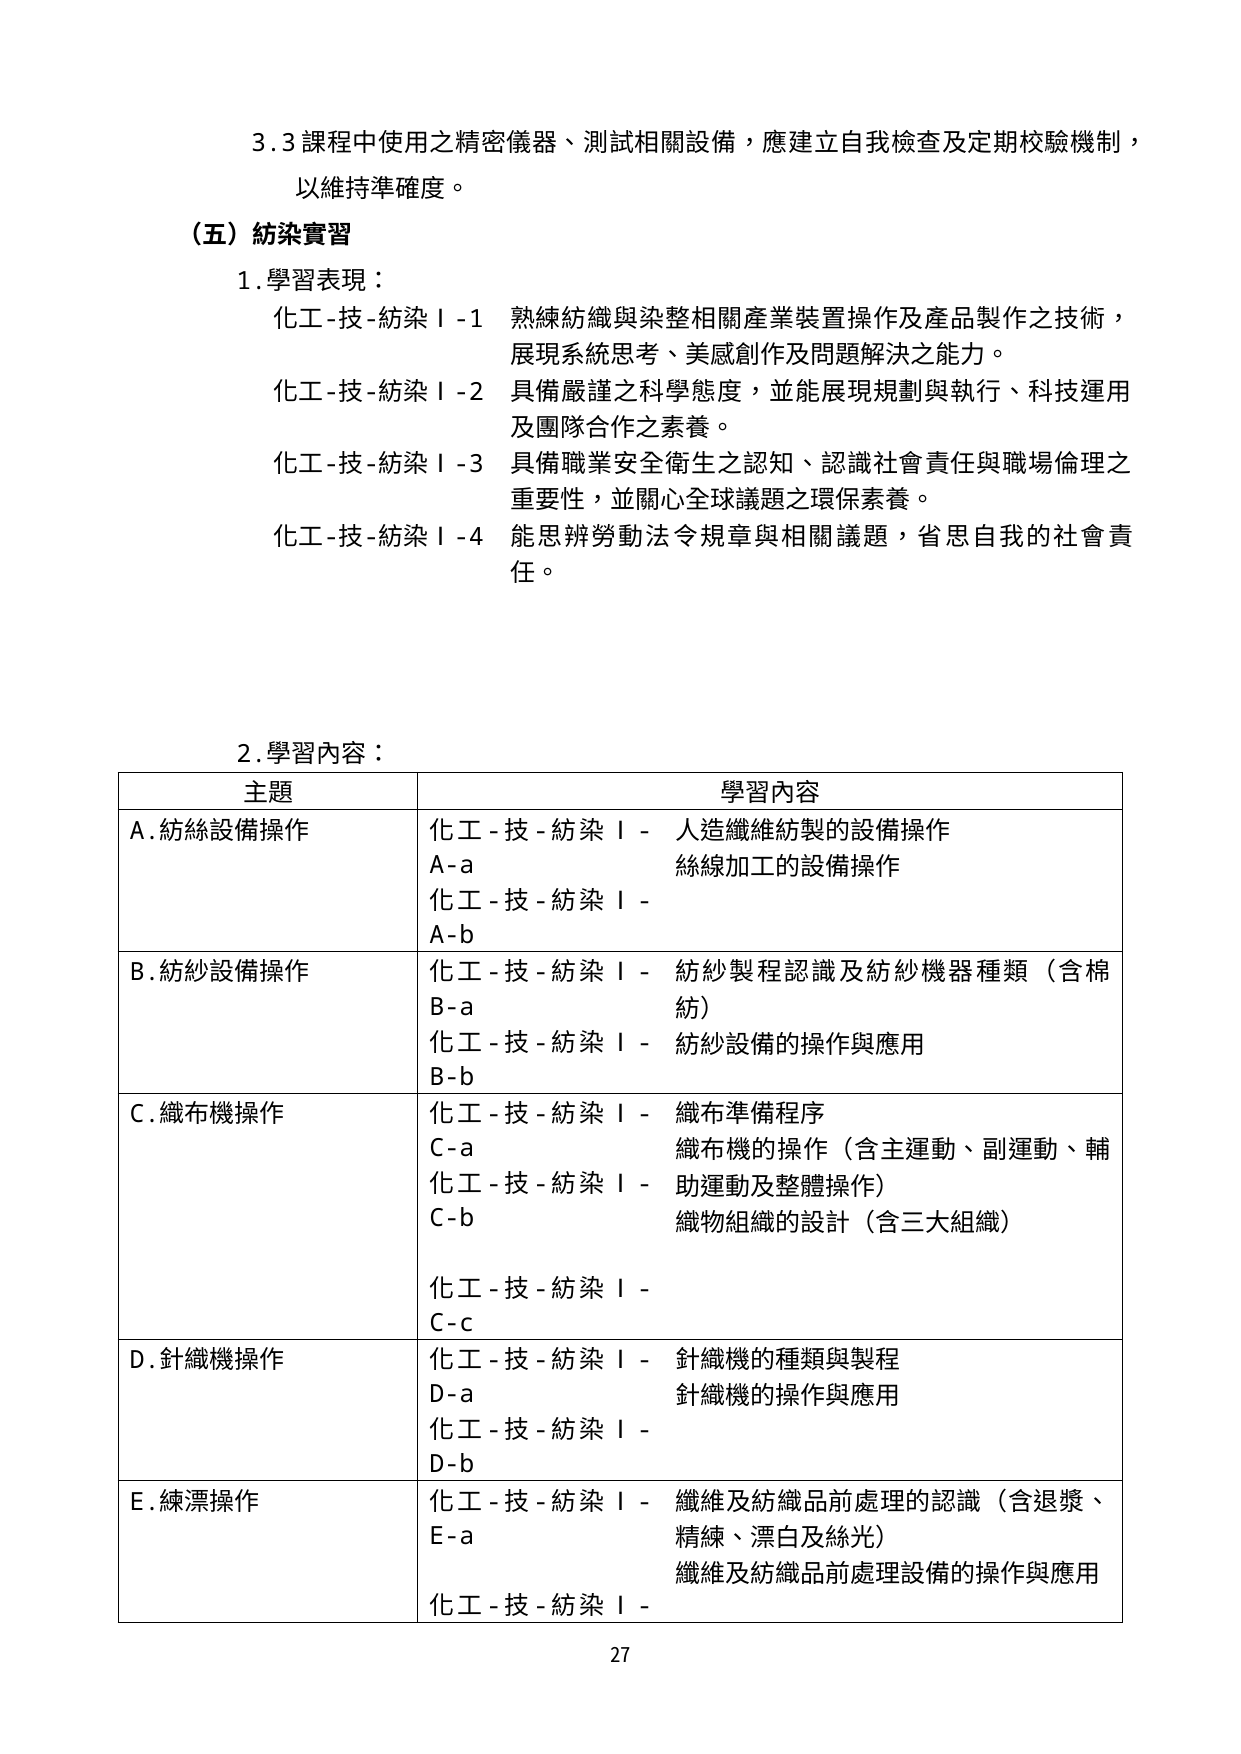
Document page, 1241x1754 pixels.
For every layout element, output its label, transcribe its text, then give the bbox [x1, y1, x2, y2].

table_header 主題 [119, 773, 417, 809]
table_cell 化工-技-紡染Ⅰ-A-a 化工-技-紡染Ⅰ-A-b [418, 810, 663, 951]
table_cell 化工-技-紡染Ⅰ-4 [262, 516, 498, 588]
table_cell 纖維及紡織品前處理的認識（含退漿、精練、漂白及絲光） 纖維及紡織品前處理設備的操作與應用 [664, 1481, 1122, 1622]
table_cell 具備嚴謹之科學態度，並能展現規劃與執行、科技運用及團隊合作之素養。 [499, 371, 1144, 443]
table_cell D.針織機操作 [119, 1340, 417, 1480]
text 2.學習內容： [169, 726, 1122, 772]
table_cell 化工-技-紡染Ⅰ-E-a 化工-技-紡染Ⅰ- [418, 1481, 663, 1622]
table_cell 具備職業安全衛生之認知、認識社會責任與職場倫理之重要性，並關心全球議題之環保素養。 [499, 444, 1144, 516]
table_cell 針織機的種類與製程 針織機的操作與應用 [664, 1340, 1122, 1480]
table_header 化工-技-紡染Ⅰ-1 [262, 299, 498, 371]
table_cell E.練漂操作 [119, 1481, 417, 1622]
table_cell 能思辨勞動法令規章與相關議題，省思自我的社會責任。 [499, 516, 1144, 588]
table_cell 織布準備程序 織布機的操作（含主運動、副運動、輔助運動及整體操作） 織物組織的設計（含三大組織） [664, 1094, 1122, 1338]
table_cell 紡紗製程認識及紡紗機器種類（含棉紡） 紡紗設備的操作與應用 [664, 952, 1122, 1092]
table_cell 化工-技-紡染Ⅰ-3 [262, 444, 498, 516]
table_cell C.織布機操作 [119, 1094, 417, 1338]
text （五）紡染實習 [169, 207, 1122, 253]
table_header 熟練紡織與染整相關產業裝置操作及產品製作之技術，展現系統思考、美感創作及問題解決之能力。 [499, 299, 1144, 371]
table_cell A.紡絲設備操作 [119, 810, 417, 951]
table_cell 化工-技-紡染Ⅰ-2 [262, 371, 498, 443]
table_cell B.紡紗設備操作 [119, 952, 417, 1092]
table_cell 化工-技-紡染Ⅰ-B-a 化工-技-紡染Ⅰ-B-b [418, 952, 663, 1092]
text 3.3課程中使用之精密儀器、測試相關設備，應建立自我檢查及定期校驗機制，以維持準確度。 [251, 115, 1122, 207]
table_cell 化工-技-紡染Ⅰ-C-a 化工-技-紡染Ⅰ-C-b 化工-技-紡染Ⅰ-C-c [418, 1094, 663, 1338]
table_header 學習內容 [418, 773, 1122, 809]
text 1.學習表現： [169, 253, 1122, 298]
table_cell 人造纖維紡製的設備操作 絲線加工的設備操作 [664, 810, 1122, 951]
table_cell 化工-技-紡染Ⅰ-D-a 化工-技-紡染Ⅰ-D-b [418, 1340, 663, 1480]
